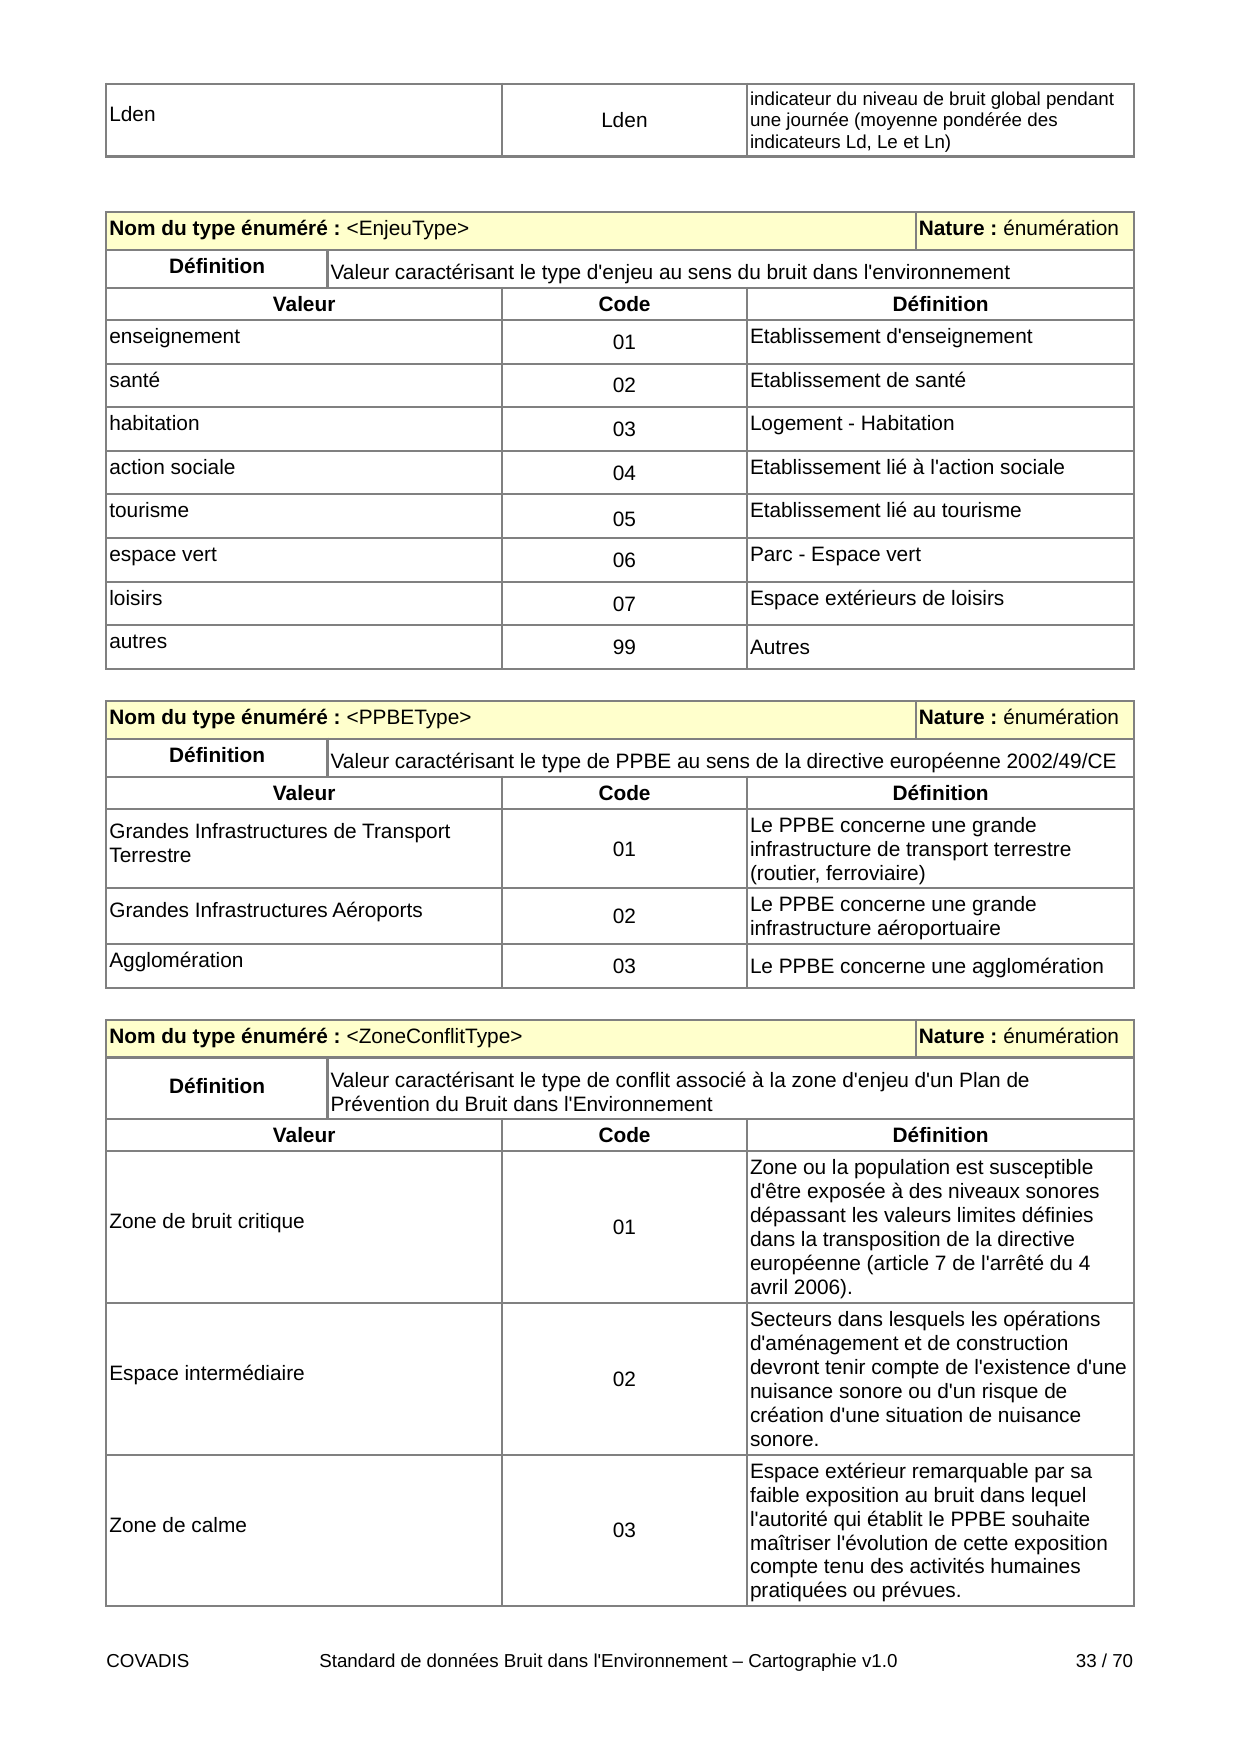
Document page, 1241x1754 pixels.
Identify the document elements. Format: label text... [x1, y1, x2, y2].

table_cell Zone ou la population est susceptible d'être exposée à des niveaux sonores dépassant les valeurs limites définies dans la transposition de la directive européenne (article 7 de l'arrêté du 4 avril 2006). [748, 1152, 1133, 1302]
table_cell Le PPBE concerne une grande infrastructure de transport terrestre (routier, ferroviaire) [748, 810, 1133, 887]
table_cell Agglomération [107, 945, 501, 987]
table_cell espace vert [107, 539, 501, 581]
table_cell Zone de calme [107, 1456, 501, 1605]
table_cell loisirs [107, 583, 501, 624]
table_cell action sociale [107, 452, 501, 493]
table_cell Autres [748, 626, 1133, 668]
table_header Nom du type énuméré : <PPBEType> [107, 702, 915, 738]
table_cell Définition [748, 778, 1133, 807]
table_cell Secteurs dans lesquels les opérations d'aménagement et de construction devront tenir compte de l'existence d'une nuisance sonore ou d'un risque de création d'une situation de nuisance sonore. [748, 1304, 1133, 1453]
table_cell 03 [503, 1456, 746, 1605]
table_cell Espace extérieurs de loisirs [748, 583, 1133, 624]
table_cell Grandes Infrastructures de Transport Terrestre [107, 810, 501, 887]
table_cell Etablissement d'enseignement [748, 321, 1133, 362]
table_cell Valeur caractérisant le type d'enjeu au sens du bruit dans l'environnement [329, 251, 1133, 287]
table_cell 03 [503, 945, 746, 987]
table_cell Parc - Espace vert [748, 539, 1133, 581]
table_cell Espace intermédiaire [107, 1304, 501, 1453]
table_cell Code [503, 778, 746, 807]
table_cell Grandes Infrastructures Aéroports [107, 889, 501, 943]
table_cell 01 [503, 810, 746, 887]
table_cell Valeur [107, 1120, 501, 1150]
table_cell Définition [748, 1120, 1133, 1150]
table_cell Valeur caractérisant le type de conflit associé à la zone d'enjeu d'un Plan de Prévention du Bruit dans l'Environnement [329, 1059, 1133, 1118]
table_header Nature : énumération [917, 1021, 1133, 1056]
table_cell Définition [107, 740, 326, 776]
table_cell 07 [503, 583, 746, 624]
table_cell Logement - Habitation [748, 408, 1133, 450]
table_cell indicateur du niveau de bruit global pendant une journée (moyenne pondérée des indicateurs Ld, Le et Ln) [748, 85, 1133, 155]
table_cell Définition [107, 1059, 326, 1118]
table_cell Définition [107, 251, 326, 287]
table_cell 02 [503, 1304, 746, 1453]
table_cell 02 [503, 889, 746, 943]
table_cell enseignement [107, 321, 501, 362]
table_cell Etablissement lié à l'action sociale [748, 452, 1133, 493]
table_cell 01 [503, 1152, 746, 1302]
table_cell Lden [503, 85, 746, 155]
table_cell 05 [503, 495, 746, 537]
table_cell Valeur caractérisant le type de PPBE au sens de la directive européenne 2002/49/CE [329, 740, 1133, 776]
table_cell Etablissement lié au tourisme [748, 495, 1133, 537]
table_cell Code [503, 1120, 746, 1150]
table_cell Valeur [107, 778, 501, 807]
table_cell 01 [503, 321, 746, 362]
table_cell Valeur [107, 289, 501, 319]
table_cell Le PPBE concerne une agglomération [748, 945, 1133, 987]
table_header Nom du type énuméré : <EnjeuType> [107, 213, 915, 249]
table_cell tourisme [107, 495, 501, 537]
table_cell Définition [748, 289, 1133, 319]
table_cell santé [107, 365, 501, 406]
table_cell 03 [503, 408, 746, 450]
table_cell 06 [503, 539, 746, 581]
table_cell Zone de bruit critique [107, 1152, 501, 1302]
table_cell Code [503, 289, 746, 319]
table_cell Lden [107, 85, 501, 155]
table_cell Espace extérieur remarquable par sa faible exposition au bruit dans lequel l'autorité qui établit le PPBE souhaite maîtriser l'évolution de cette exposition compte tenu des activités humaines pratiquées ou prévues. [748, 1456, 1133, 1605]
table_cell habitation [107, 408, 501, 450]
table_cell 02 [503, 365, 746, 406]
table_header Nature : énumération [917, 702, 1133, 738]
table_cell autres [107, 626, 501, 668]
table_cell Etablissement de santé [748, 365, 1133, 406]
table_cell Le PPBE concerne une grande infrastructure aéroportuaire [748, 889, 1133, 943]
table_cell 04 [503, 452, 746, 493]
table_header Nature : énumération [917, 213, 1133, 249]
table_header Nom du type énuméré : <ZoneConflitType> [107, 1021, 915, 1056]
table_cell 99 [503, 626, 746, 668]
